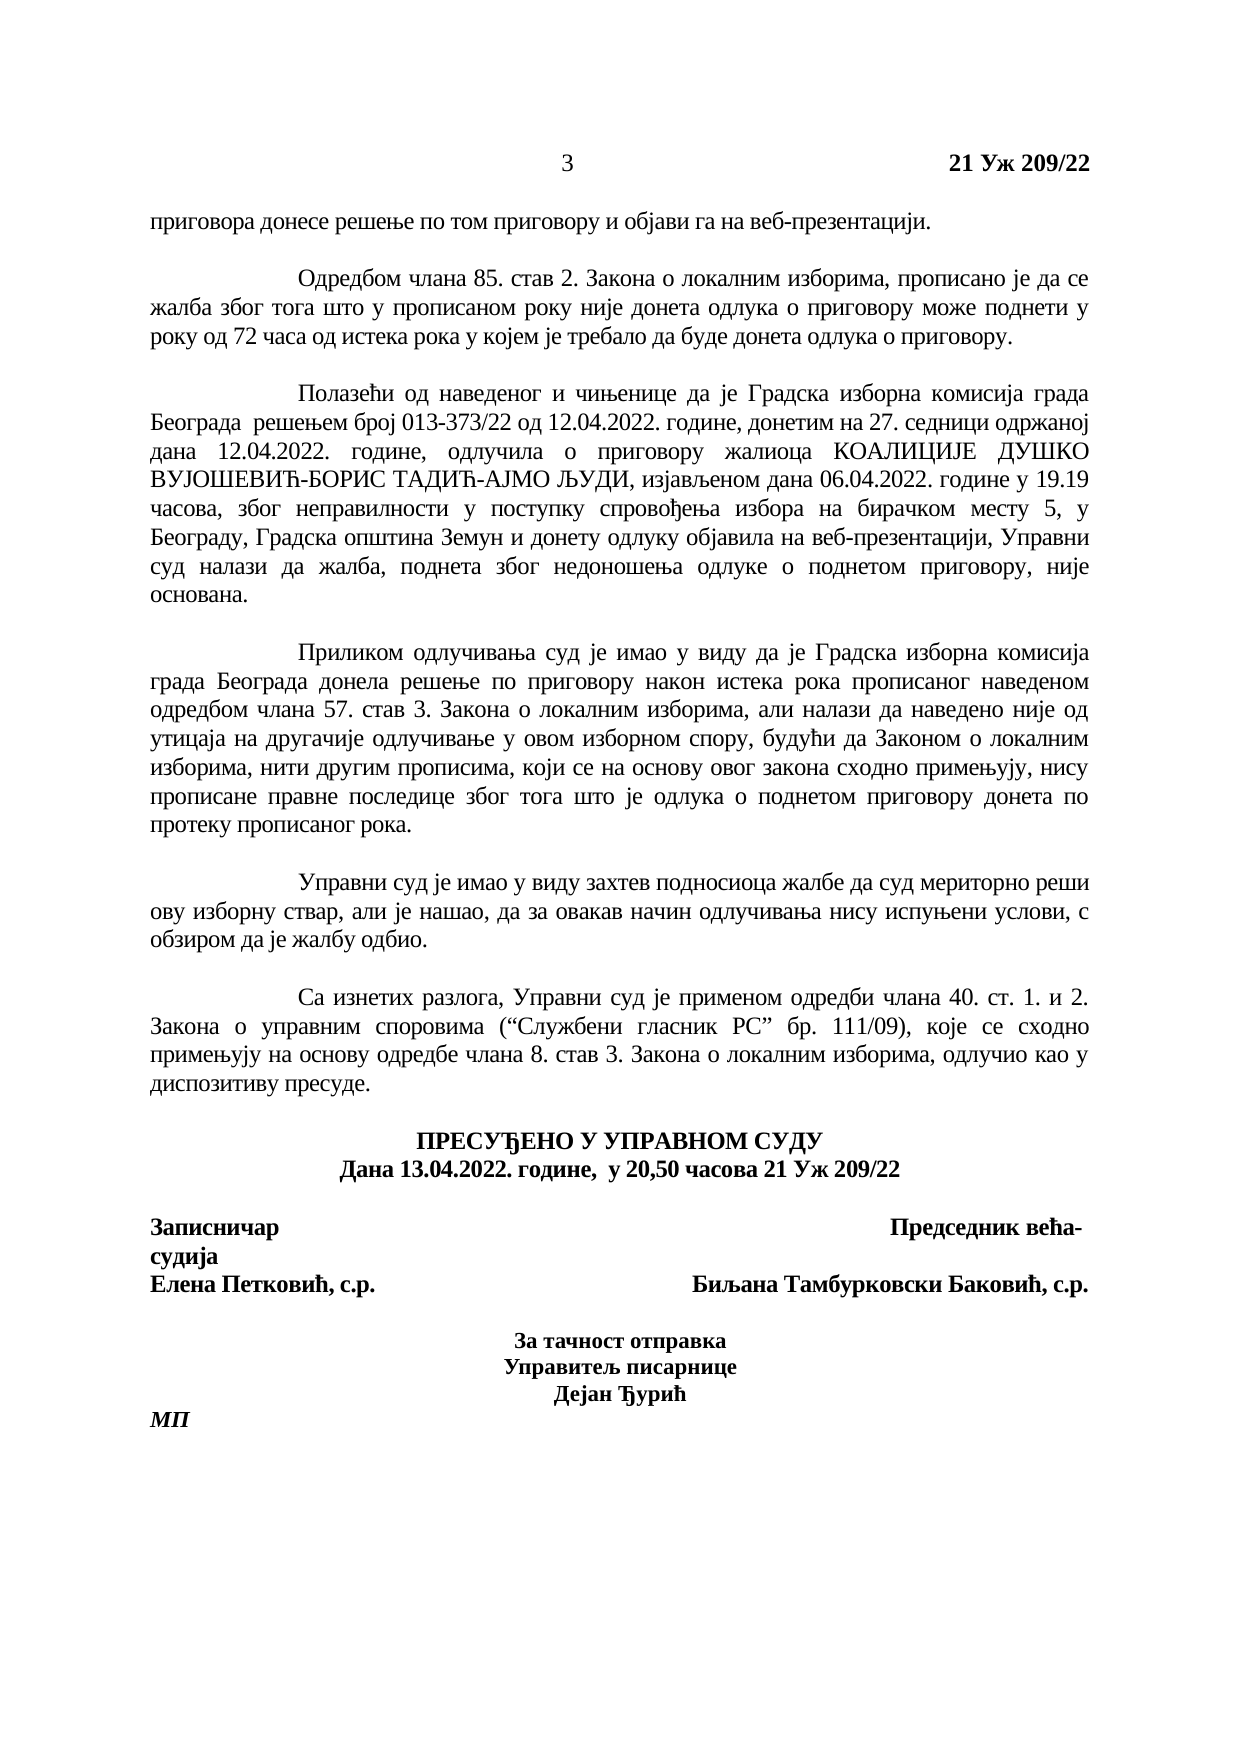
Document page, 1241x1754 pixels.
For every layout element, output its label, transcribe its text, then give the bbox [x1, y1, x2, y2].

text За тачност отправка [150, 1327, 1090, 1353]
text Управитељ писарнице [150, 1353, 1090, 1380]
text ПРЕСУЂЕНО У УПРАВНОМ СУДУ [150, 1126, 1090, 1154]
text Приликом одлучивања суд је имао у виду да је Градска изборна комисија града Београда донела решење по приговору након истека рока прописаног наведеном одредбом члана 57. став 3. Закона о локалним изборима, али налази да наведено није од утицаја на другачије одлучивање у овом изборном спору, будући да Законом о локалним изборима, нити другим прописима, који се на основу овог закона сходно примењују, нису прописане правне последице због тога што је одлука о поднетом приговору донета по протеку прописаног рока. [150, 637, 1090, 838]
text Дејан Ђурић [150, 1380, 1090, 1406]
text Одредбом члана 85. став 2. Закона о локалним изборима, прописано је да се жалба због тога што у прописаном року није донета одлука о приговору може поднети у року од 72 часа од истека рока у којем је требало да буде донета одлука о приговору. [150, 263, 1090, 349]
text МП [150, 1406, 1090, 1432]
text Управни суд је имао у виду захтев подносиоца жалбе да суд мериторно реши ову изборну ствар, али је нашао, да за овакав начин одлучивања нису испуњени услови, с обзиром да је жалбу одбио. [150, 867, 1090, 953]
text Полазећи од наведеног и чињенице да је Градска изборна комисија града Београда решењем број 013-373/22 од 12.04.2022. године, донетим на 27. седници одржаној дана 12.04.2022. године, одлучила о приговору жалиоца КОАЛИЦИЈЕ ДУШКО ВУЈОШЕВИЋ-БОРИС ТАДИЋ-АЈМО ЉУДИ, изјављеном дана 06.04.2022. године у 19.19 часова, због неправилности у поступку спровођења избора на бирачком месту 5, у Београду, Градска општина Земун и донету одлуку објавила на веб-презентацији, Управни суд налази да жалба, поднета због недоношења одлуке о поднетом приговору, није основана. [150, 378, 1090, 608]
text Записничар Председник већа-судија [150, 1212, 1090, 1269]
text Са изнетих разлога, Управни суд је применом одредби члана 40. ст. 1. и 2. Закона о управним споровима (“Службени гласник РС” бр. 111/09), које се сходно примењују на основу одредбе члана 8. став 3. Закона о локалним изборима, одлучио као у диспозитиву пресуде. [150, 982, 1090, 1097]
text приговора донесе решење по том приговору и објави га на веб-презентацији. [150, 206, 1090, 234]
text Елена Петковић, с.р. Биљана Тамбурковски Баковић, с.р. [150, 1269, 1090, 1298]
text Дана 13.04.2022. године, у 20,50 часова 21 Уж 209/22 [150, 1154, 1090, 1183]
